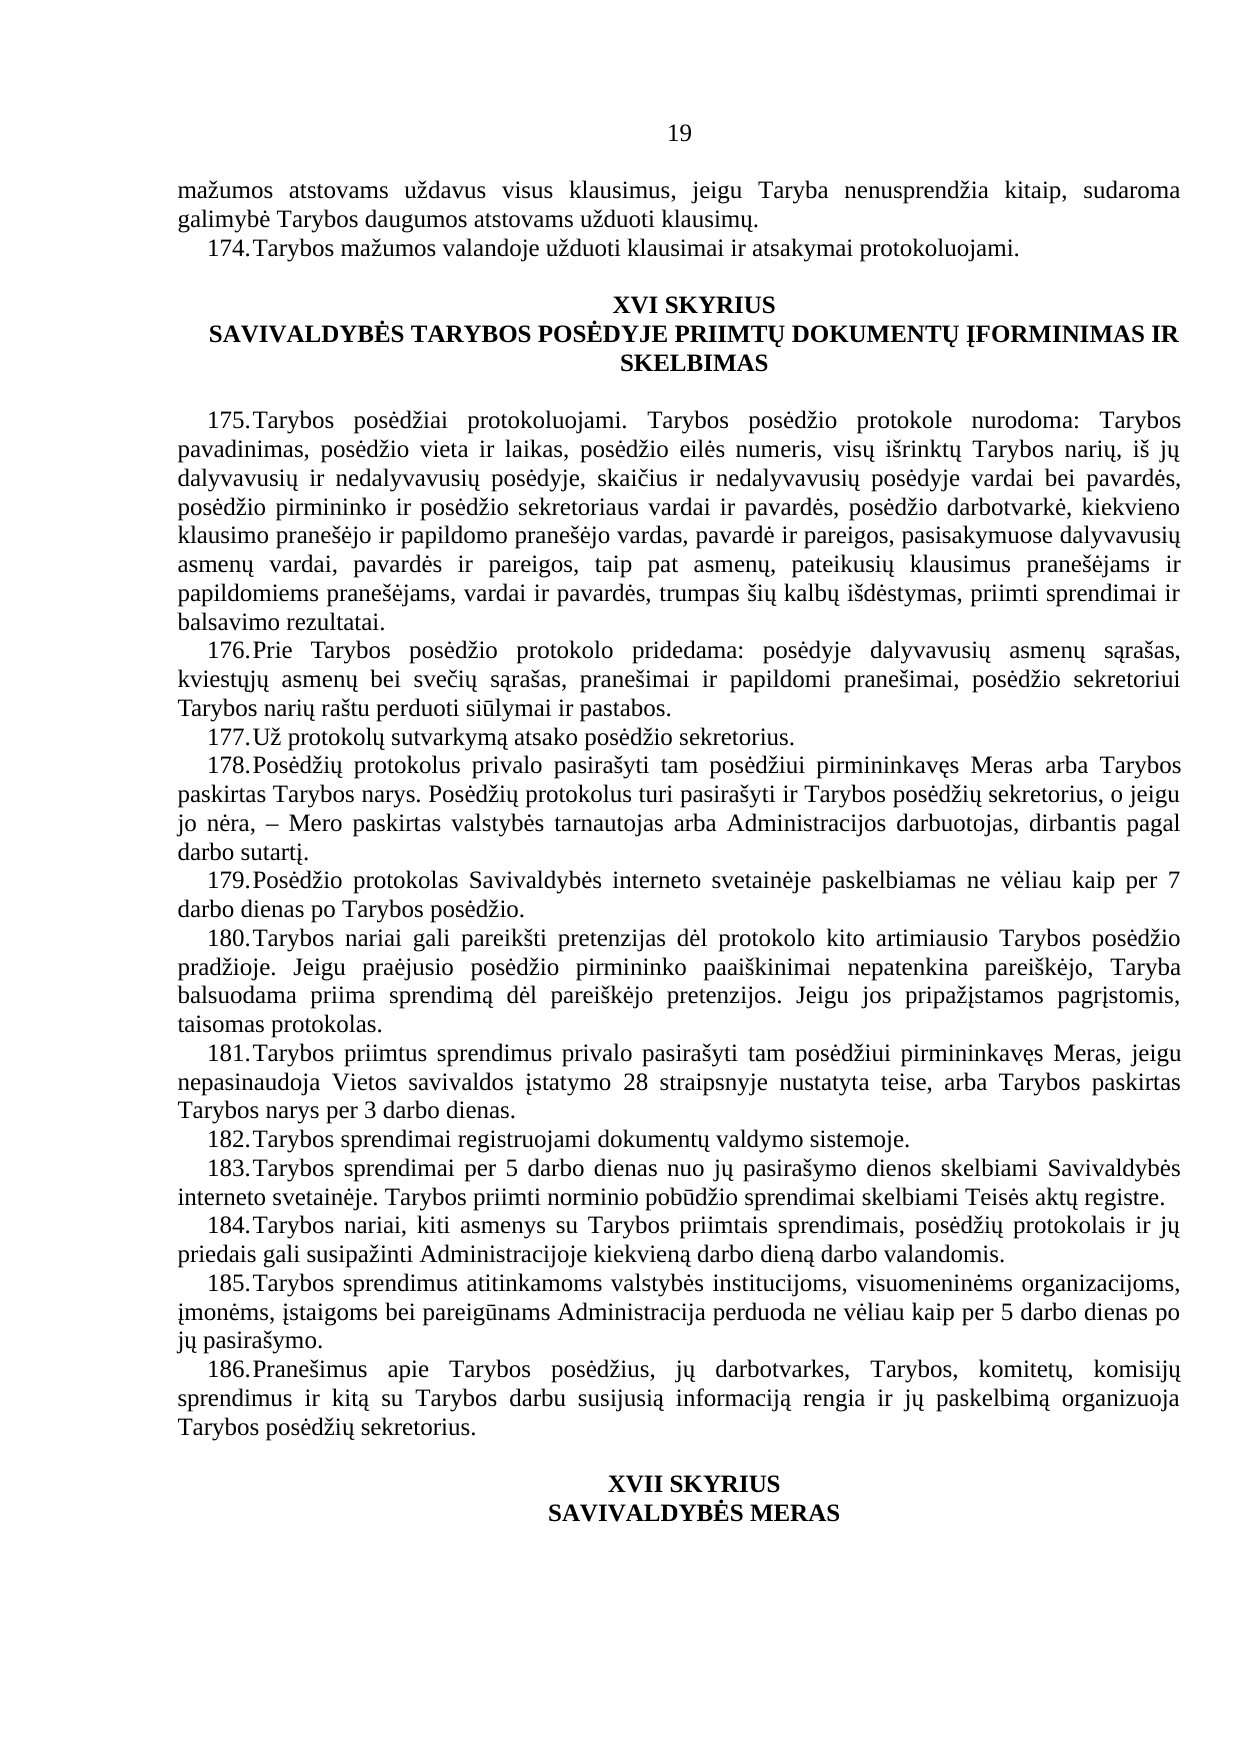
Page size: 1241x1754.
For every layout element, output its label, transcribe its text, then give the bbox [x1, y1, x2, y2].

text 177. Už protokolų sutvarkymą atsako posėdžio sekretorius. [177, 722, 1181, 751]
text XVI SKYRIUS [207, 291, 1181, 319]
text 178. Posėdžių protokolus privalo pasirašyti tam posėdžiui pirmininkavęs Meras arba Tarybos paskirtas Tarybos narys. Posėdžių protokolus turi pasirašyti ir Tarybos posėdžių sekretorius, o jeigu jo nėra, – Mero paskirtas valstybės tarnautojas arba Administracijos darbuotojas, dirbantis pagal darbo sutartį. [177, 751, 1181, 866]
text 183. Tarybos sprendimai per 5 darbo dienas nuo jų pasirašymo dienos skelbiami Savivaldybės interneto svetainėje. Tarybos priimti norminio pobūdžio sprendimai skelbiami Teisės aktų registre. [177, 1153, 1181, 1211]
text mažumos atstovams uždavus visus klausimus, jeigu Taryba nenusprendžia kitaip, sudaroma galimybė Tarybos daugumos atstovams užduoti klausimų. [177, 176, 1181, 233]
text 176. Prie Tarybos posėdžio protokolo pridedama: posėdyje dalyvavusių asmenų sąrašas, kviestųjų asmenų bei svečių sąrašas, pranešimai ir papildomi pranešimai, posėdžio sekretoriui Tarybos narių raštu perduoti siūlymai ir pastabos. [177, 636, 1181, 722]
text SAVIVALDYBĖS TARYBOS POSĖDYJE PRIIMTŲ DOKUMENTŲ ĮFORMINIMAS IR SKELBIMAS [207, 319, 1181, 377]
text SAVIVALDYBĖS MERAS [207, 1498, 1181, 1527]
text XVII SKYRIUS [207, 1469, 1181, 1498]
text 182. Tarybos sprendimai registruojami dokumentų valdymo sistemoje. [177, 1124, 1181, 1153]
text 175. Tarybos posėdžiai protokoluojami. Tarybos posėdžio protokole nurodoma: Tarybos pavadinimas, posėdžio vieta ir laikas, posėdžio eilės numeris, visų išrinktų Tarybos narių, iš jų dalyvavusių ir nedalyvavusių posėdyje, skaičius ir nedalyvavusių posėdyje vardai bei pavardės, posėdžio pirmininko ir posėdžio sekretoriaus vardai ir pavardės, posėdžio darbotvarkė, kiekvieno klausimo pranešėjo ir papildomo pranešėjo vardas, pavardė ir pareigos, pasisakymuose dalyvavusių asmenų vardai, pavardės ir pareigos, taip pat asmenų, pateikusių klausimus pranešėjams ir papildomiems pranešėjams, vardai ir pavardės, trumpas šių kalbų išdėstymas, priimti sprendimai ir balsavimo rezultatai. [177, 406, 1181, 636]
text 174. Tarybos mažumos valandoje užduoti klausimai ir atsakymai protokoluojami. [177, 233, 1181, 262]
text 186. Pranešimus apie Tarybos posėdžius, jų darbotvarkes, Tarybos, komitetų, komisijų sprendimus ir kitą su Tarybos darbu susijusią informaciją rengia ir jų paskelbimą organizuoja Tarybos posėdžių sekretorius. [177, 1354, 1181, 1441]
text 180. Tarybos nariai gali pareikšti pretenzijas dėl protokolo kito artimiausio Tarybos posėdžio pradžioje. Jeigu praėjusio posėdžio pirmininko paaiškinimai nepatenkina pareiškėjo, Taryba balsuodama priima sprendimą dėl pareiškėjo pretenzijos. Jeigu jos pripažįstamos pagrįstomis, taisomas protokolas. [177, 923, 1181, 1038]
text 179. Posėdžio protokolas Savivaldybės interneto svetainėje paskelbiamas ne vėliau kaip per 7 darbo dienas po Tarybos posėdžio. [177, 866, 1181, 923]
text 181. Tarybos priimtus sprendimus privalo pasirašyti tam posėdžiui pirmininkavęs Meras, jeigu nepasinaudoja Vietos savivaldos įstatymo 28 straipsnyje nustatyta teise, arba Tarybos paskirtas Tarybos narys per 3 darbo dienas. [177, 1038, 1181, 1124]
text 185. Tarybos sprendimus atitinkamoms valstybės institucijoms, visuomeninėms organizacijoms, įmonėms, įstaigoms bei pareigūnams Administracija perduoda ne vėliau kaip per 5 darbo dienas po jų pasirašymo. [177, 1268, 1181, 1354]
text 184. Tarybos nariai, kiti asmenys su Tarybos priimtais sprendimais, posėdžių protokolais ir jų priedais gali susipažinti Administracijoje kiekvieną darbo dieną darbo valandomis. [177, 1211, 1181, 1268]
